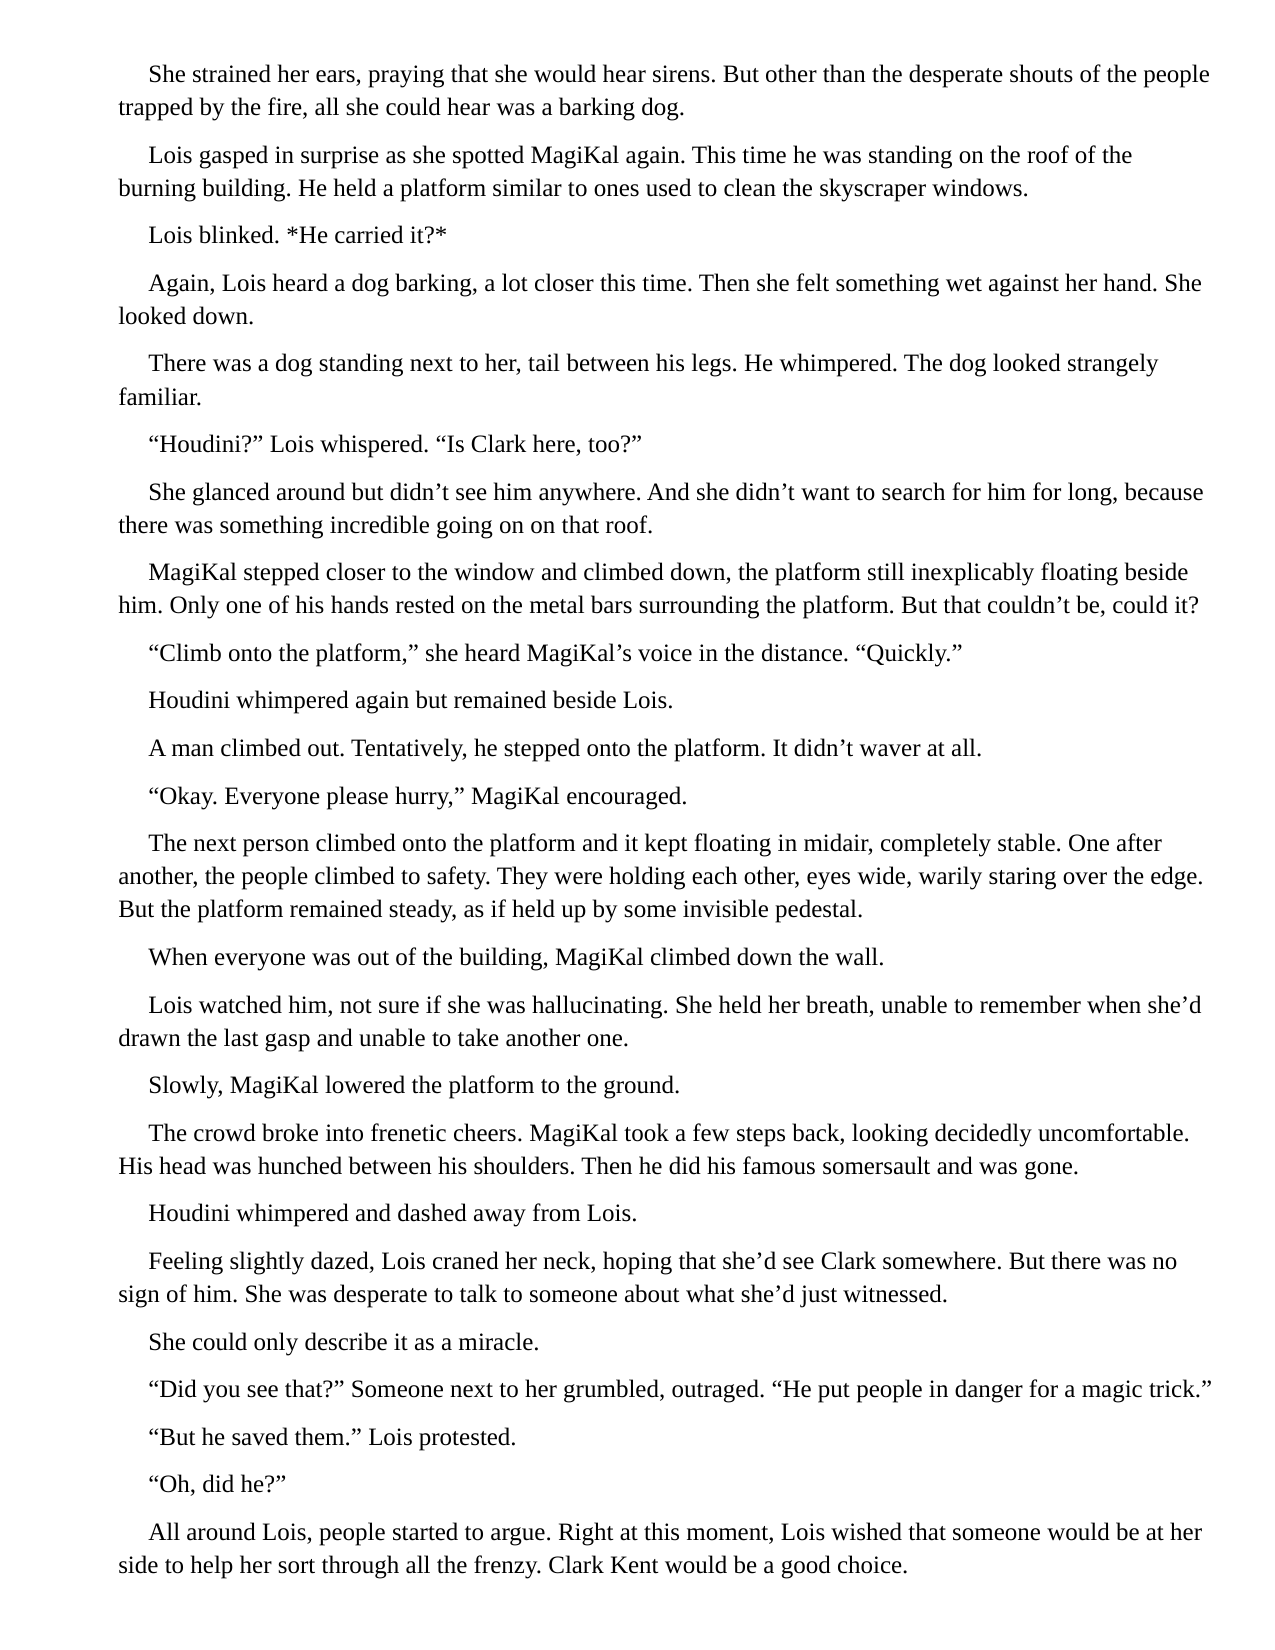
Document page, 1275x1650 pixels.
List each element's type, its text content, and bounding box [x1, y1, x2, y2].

text Lois blinked. *He carried it?* [118, 220, 1216, 249]
text Lois watched him, not sure if she was hallucinating. She held her breath, unable to remember when she’d drawn the last gasp and unable to take another one. [118, 990, 1216, 1051]
text Again, Lois heard a dog barking, a lot closer this time. Then she felt something wet against her hand. She looked down. [118, 268, 1216, 330]
text When everyone was out of the building, MagiKal climbed down the wall. [118, 942, 1216, 971]
text She could only describe it as a miracle. [118, 1327, 1216, 1356]
text Houdini whimpered and dashed away from Lois. [118, 1198, 1216, 1227]
text Houdini whimpered again but remained beside Lois. [118, 686, 1216, 714]
text She strained her ears, praying that she would hear sirens. But other than the desperate shouts of the people trapped by the fire, all she could hear was a barking dog. [118, 59, 1216, 121]
text Feeling slightly dazed, Lois craned her neck, hoping that she’d see Clark somewhere. But there was no sign of him. She was desperate to talk to someone about what she’d just witnessed. [118, 1246, 1216, 1308]
text Slowly, MagiKal lowered the platform to the ground. [118, 1070, 1216, 1099]
text MagiKal stepped closer to the window and climbed down, the platform still inexplicably floating beside him. Only one of his hands rested on the metal bars surrounding the platform. But that couldn’t be, could it? [118, 557, 1216, 619]
text “Did you see that?” Someone next to her grumbled, outraged. “He put people in danger for a magic trick.” [118, 1374, 1216, 1403]
text “Oh, did he?” [118, 1469, 1216, 1498]
text “Okay. Everyone please hurry,” MagiKal encouraged. [118, 781, 1216, 809]
text All around Lois, people started to argue. Right at this moment, Lois wished that someone would be at her side to help her sort through all the frenzy. Clark Kent would be a good choice. [118, 1517, 1216, 1579]
text “Climb onto the platform,” she heard MagiKal’s voice in the distance. “Quickly.” [118, 638, 1216, 667]
text A man climbed out. Tentatively, he stepped onto the platform. It didn’t waver at all. [118, 733, 1216, 762]
text The next person climbed onto the platform and it kept floating in midair, completely stable. One after another, the people climbed to safety. They were holding each other, eyes wide, warily staring over the edge. But the platform remained steady, as if held up by some invisible pedestal. [118, 828, 1216, 923]
text She glanced around but didn’t see him anywhere. And she didn’t want to search for him for long, because there was something incredible going on on that roof. [118, 477, 1216, 538]
text “But he saved them.” Lois protested. [118, 1422, 1216, 1451]
text The crowd broke into frenetic cheers. MagiKal took a few steps back, looking decidedly uncomfortable. His head was hunched between his shoulders. Then he did his famous somersault and was gone. [118, 1118, 1216, 1180]
text There was a dog standing next to her, tail between his legs. He whimpered. The dog looked strangely familiar. [118, 348, 1216, 410]
text Lois gasped in surprise as she spotted MagiKal again. This time he was standing on the roof of the burning building. He held a platform similar to ones used to clean the skyscraper windows. [118, 140, 1216, 201]
text “Houdini?” Lois whispered. “Is Clark here, too?” [118, 429, 1216, 458]
